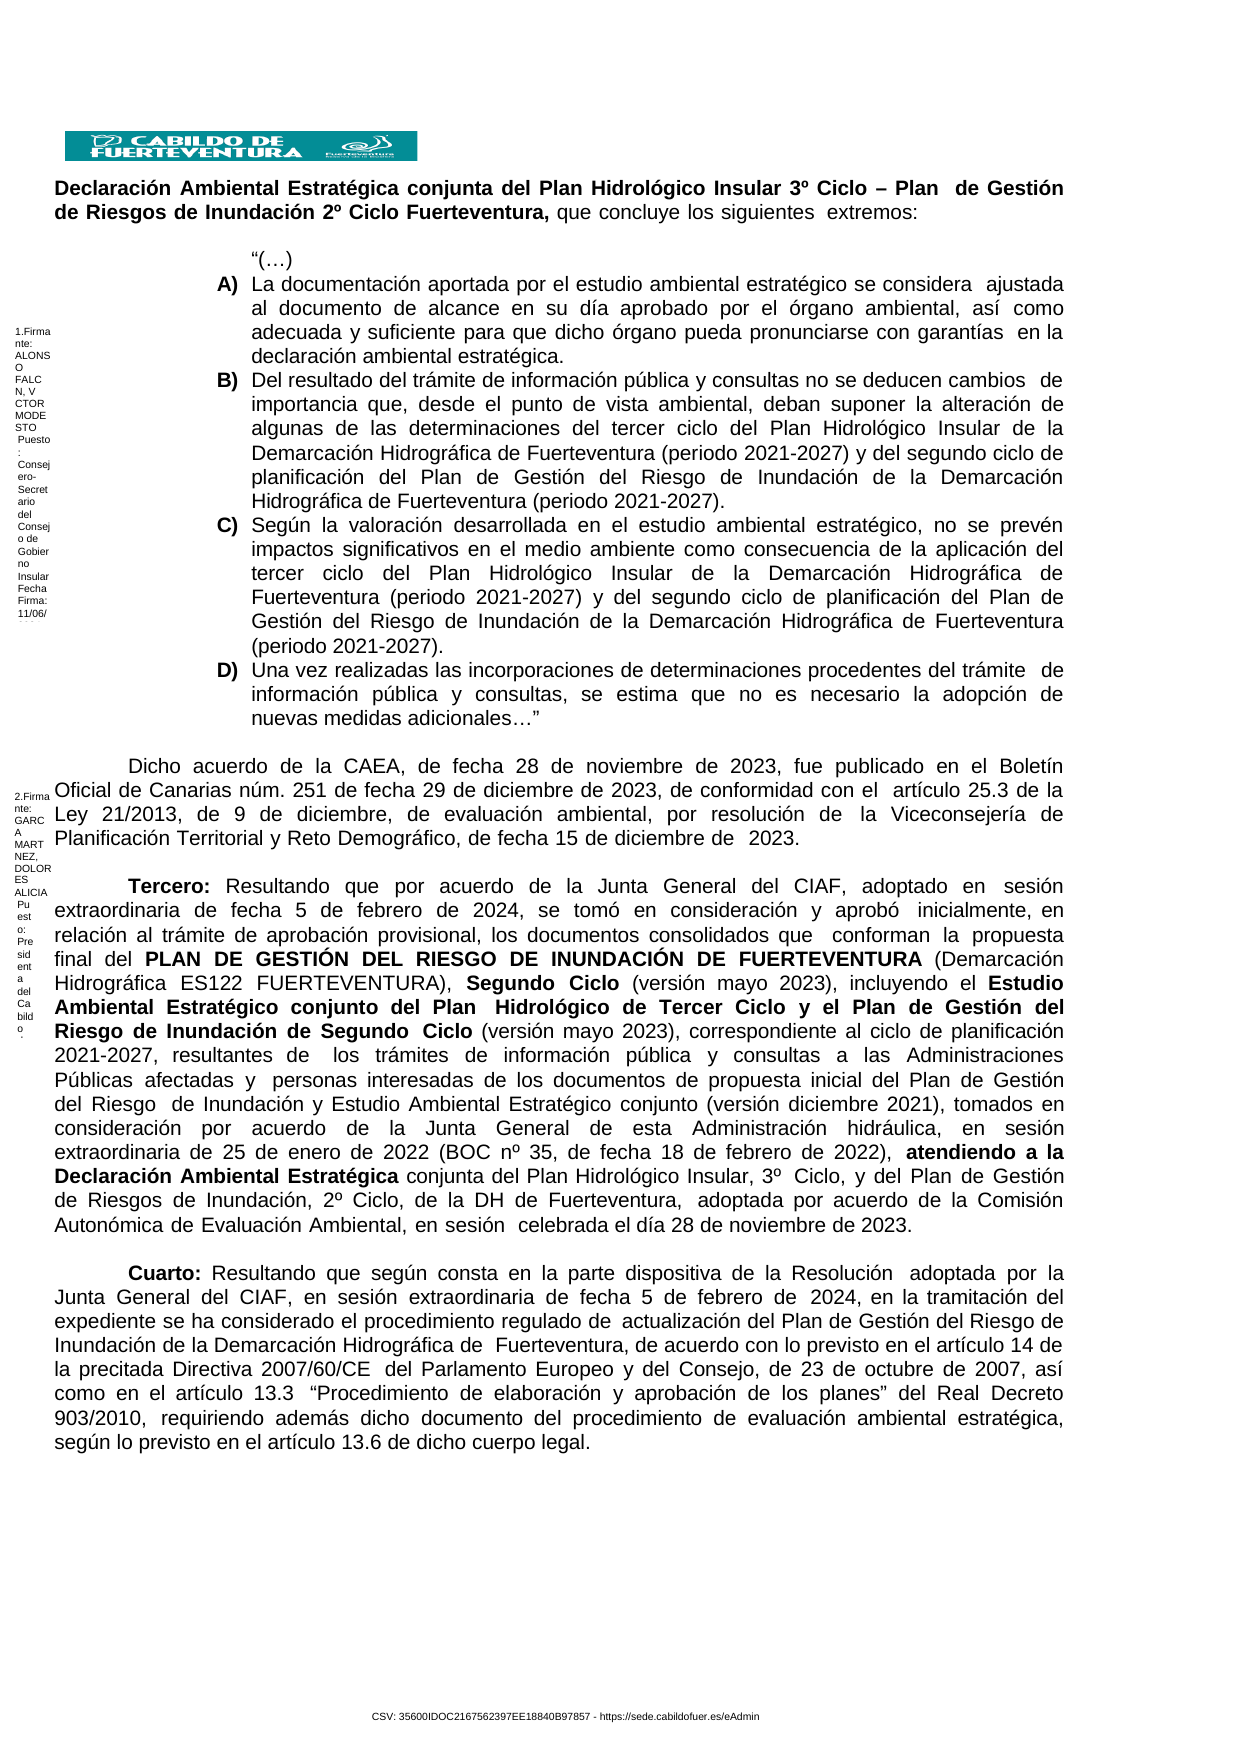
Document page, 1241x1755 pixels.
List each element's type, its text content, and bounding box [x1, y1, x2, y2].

subtitle Declaración Ambiental Estratégica conjunta del Plan Hidrológico Insular 3º Ciclo – Plan de Gestión de Riesgos de Inundación 2º Ciclo Fuerteventura, que concluye los siguientes extremos: [54, 175, 1064, 224]
text 1.Firmante: ALONSO FALC N, V CTOR MODESTO [15, 326, 52, 433]
list Según la valoración desarrollada en el estudio ambiental estratégico, no se prevén impactos significativos en el medio ambiente como consecuencia de la aplicación del tercer ciclo del Plan Hidrológico Insular de la Demarcación Hidrográfica de Fuerteventura (periodo 2021-2027) y del segundo ciclo de planificación del Plan de Gestión del Riesgo de Inundación de la Demarcación Hidrográfica de Fuerteventura (periodo 2021-2027). [217, 513, 1064, 657]
text 2.Firmante: GARC A MART NEZ, DOLORES ALICIA [14, 790, 52, 898]
text Tercero: Resultando que por acuerdo de la Junta General del CIAF, adoptado en sesión extraordinaria de fecha 5 de febrero de 2024, se tomó en consideración y aprobó inicialmente, en relación al trámite de aprobación provisional, los documentos consolidados que conforman la propuesta final del PLAN DE GESTIÓN DEL RIESGO DE INUNDACIÓN DE FUERTEVENTURA (Demarcación Hidrográfica ES122 FUERTEVENTURA), Segundo Ciclo (versión mayo 2023), incluyendo el Estudio Ambiental Estratégico conjunto del Plan Hidrológico de Tercer Ciclo y el Plan de Gestión del Riesgo de Inundación de Segundo Ciclo (versión mayo 2023), correspondiente al ciclo de planificación 2021-2027, resultantes de los trámites de información pública y consultas a las Administraciones Públicas afectadas y personas interesadas de los documentos de propuesta inicial del Plan de Gestión del Riesgo de Inundación y Estudio Ambiental Estratégico conjunto (versión diciembre 2021), tomados en consideración por acuerdo de la Junta General de esta Administración hidráulica, en sesión extraordinaria de 25 de enero de 2022 (BOC nº 35, de fecha 18 de febrero de 2022), atendiendo a la Declaración Ambiental Estratégica conjunta del Plan Hidrológico Insular, 3º Ciclo, y del Plan de Gestión de Riesgos de Inundación, 2º Ciclo, de la DH de Fuerteventura, adoptada por acuerdo de la Comisión Autonómica de Evaluación Ambiental, en sesión celebrada el día 28 de noviembre de 2023. [54, 874, 1064, 1237]
subtitle [12, 789, 52, 1038]
text “(…) [251, 248, 1241, 271]
list La documentación aportada por el estudio ambiental estratégico se considera ajustada al documento de alcance en su día aprobado por el órgano ambiental, así como adecuada y suficiente para que dicho órgano pueda pronunciarse con garantías en la declaración ambiental estratégica. [217, 271, 1064, 368]
text Dicho acuerdo de la CAEA, de fecha 28 de noviembre de 2023, fue publicado en el Boletín Oficial de Canarias núm. 251 de fecha 29 de diciembre de 2023, de conformidad con el artículo 25.3 de la Ley 21/2013, de 9 de diciembre, de evaluación ambiental, por resolución de la Viceconsejería de Planificación Territorial y Reto Demográfico, de fecha 15 de diciembre de 2023. [54, 754, 1064, 850]
text Puesto: Presidenta del Cabildo de Fuerteventura Fecha Firma: 11/06/2024 11:42:46 [17, 899, 34, 1038]
text Cuarto: Resultando que según consta en la parte dispositiva de la Resolución adoptada por la Junta General del CIAF, en sesión extraordinaria de fecha 5 de febrero de 2024, en la tramitación del expediente se ha considerado el procedimiento regulado de actualización del Plan de Gestión del Riesgo de Inundación de la Demarcación Hidrográfica de Fuerteventura, de acuerdo con lo previsto en el artículo 14 de la precitada Directiva 2007/60/CE del Parlamento Europeo y del Consejo, de 23 de octubre de 2007, así como en el artículo 13.3 “Procedimiento de elaboración y aprobación de los planes” del Real Decreto 903/2010, requiriendo además dicho documento del procedimiento de evaluación ambiental estratégica, según lo previsto en el artículo 13.6 de dicho cuerpo legal. [54, 1260, 1064, 1453]
list Una vez realizadas las incorporaciones de determinaciones procedentes del trámite de información pública y consultas, se estima que no es necesario la adopción de nuevas medidas adicionales…” [217, 657, 1064, 730]
text Puesto: Consejero-Secretario del Consejo de Gobierno Insular Fecha Firma: 11/06/2024 11:00:24 [18, 434, 51, 621]
subtitle [13, 325, 52, 621]
picture [366, 1708, 957, 1725]
list Del resultado del trámite de información pública y consultas no se deducen cambios de importancia que, desde el punto de vista ambiental, deban suponer la alteración de algunas de las determinaciones del tercer ciclo del Plan Hidrológico Insular de la Demarcación Hidrográfica de Fuerteventura (periodo 2021-2027) y del segundo ciclo de planificación del Plan de Gestión del Riesgo de Inundación de la Demarcación Hidrográfica de Fuerteventura (periodo 2021-2027). [217, 368, 1064, 513]
picture [65, 131, 418, 161]
